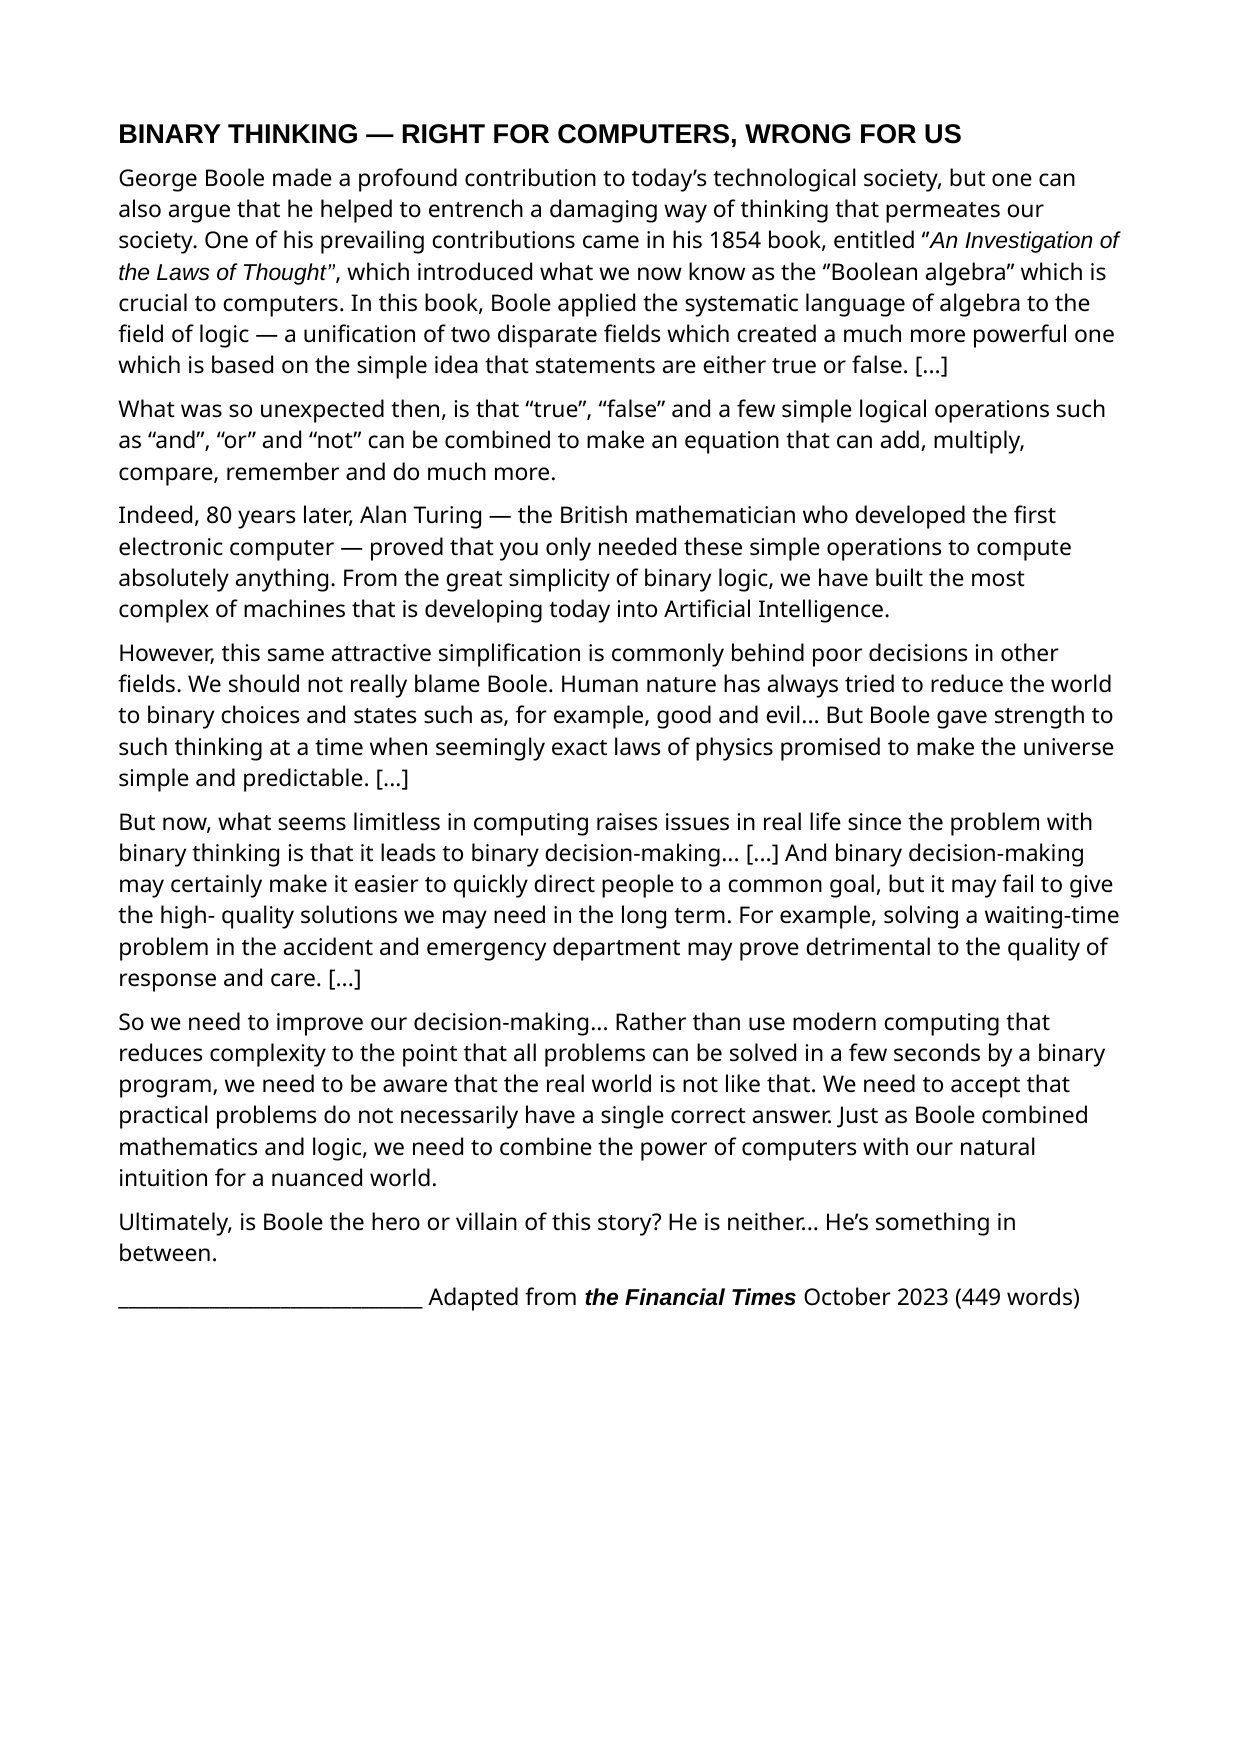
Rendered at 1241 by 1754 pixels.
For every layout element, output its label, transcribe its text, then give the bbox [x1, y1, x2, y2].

text However, this same attractive simplification is commonly behind poor decisions in other fields. We should not really blame Boole. Human nature has always tried to reduce the world to binary choices and states such as, for example, good and evil... But Boole gave strength to such thinking at a time when seemingly exact laws of physics promised to make the universe simple and predictable. [...] [118, 637, 1122, 793]
text George Boole made a profound contribution to today’s technological society, but one can also argue that he helped to entrench a damaging way of thinking that permeates our society. One of his prevailing contributions came in his 1854 book, entitled ‘’An Investigation of the Laws of Thought’’, which introduced what we now know as the ‘’Boolean algebra’’ which is crucial to computers. In this book, Boole applied the systematic language of algebra to the field of logic — a unification of two disparate fields which created a much more powerful one which is based on the simple idea that statements are either true or false. [...] [118, 162, 1122, 381]
text Ultimately, is Boole the hero or villain of this story? He is neither... He’s something in between. [118, 1206, 1122, 1268]
text BINARY THINKING — RIGHT FOR COMPUTERS, WRONG FOR US [118, 118, 1122, 149]
text But now, what seems limitless in computing raises issues in real life since the problem with binary thinking is that it leads to binary decision-making... [...] And binary decision-making may certainly make it easier to quickly direct people to a common goal, but it may fail to give the high- quality solutions we may need in the long term. For example, solving a waiting-time problem in the accident and emergency department may prove detrimental to the quality of response and care. [...] [118, 806, 1122, 993]
text ______________________________ Adapted from the Financial Times October 2023 (449 words) [118, 1281, 1122, 1312]
text So we need to improve our decision-making... Rather than use modern computing that reduces complexity to the point that all problems can be solved in a few seconds by a binary program, we need to be aware that the real world is not like that. We need to accept that practical problems do not necessarily have a single correct answer. Just as Boole combined mathematics and logic, we need to combine the power of computers with our natural intuition for a nuanced world. [118, 1006, 1122, 1193]
text What was so unexpected then, is that “true”, “false” and a few simple logical operations such as “and”, “or” and “not” can be combined to make an equation that can add, multiply, compare, remember and do much more. [118, 393, 1122, 487]
text Indeed, 80 years later, Alan Turing — the British mathematician who developed the first electronic computer — proved that you only needed these simple operations to compute absolutely anything. From the great simplicity of binary logic, we have built the most complex of machines that is developing today into Artificial Intelligence. [118, 499, 1122, 624]
